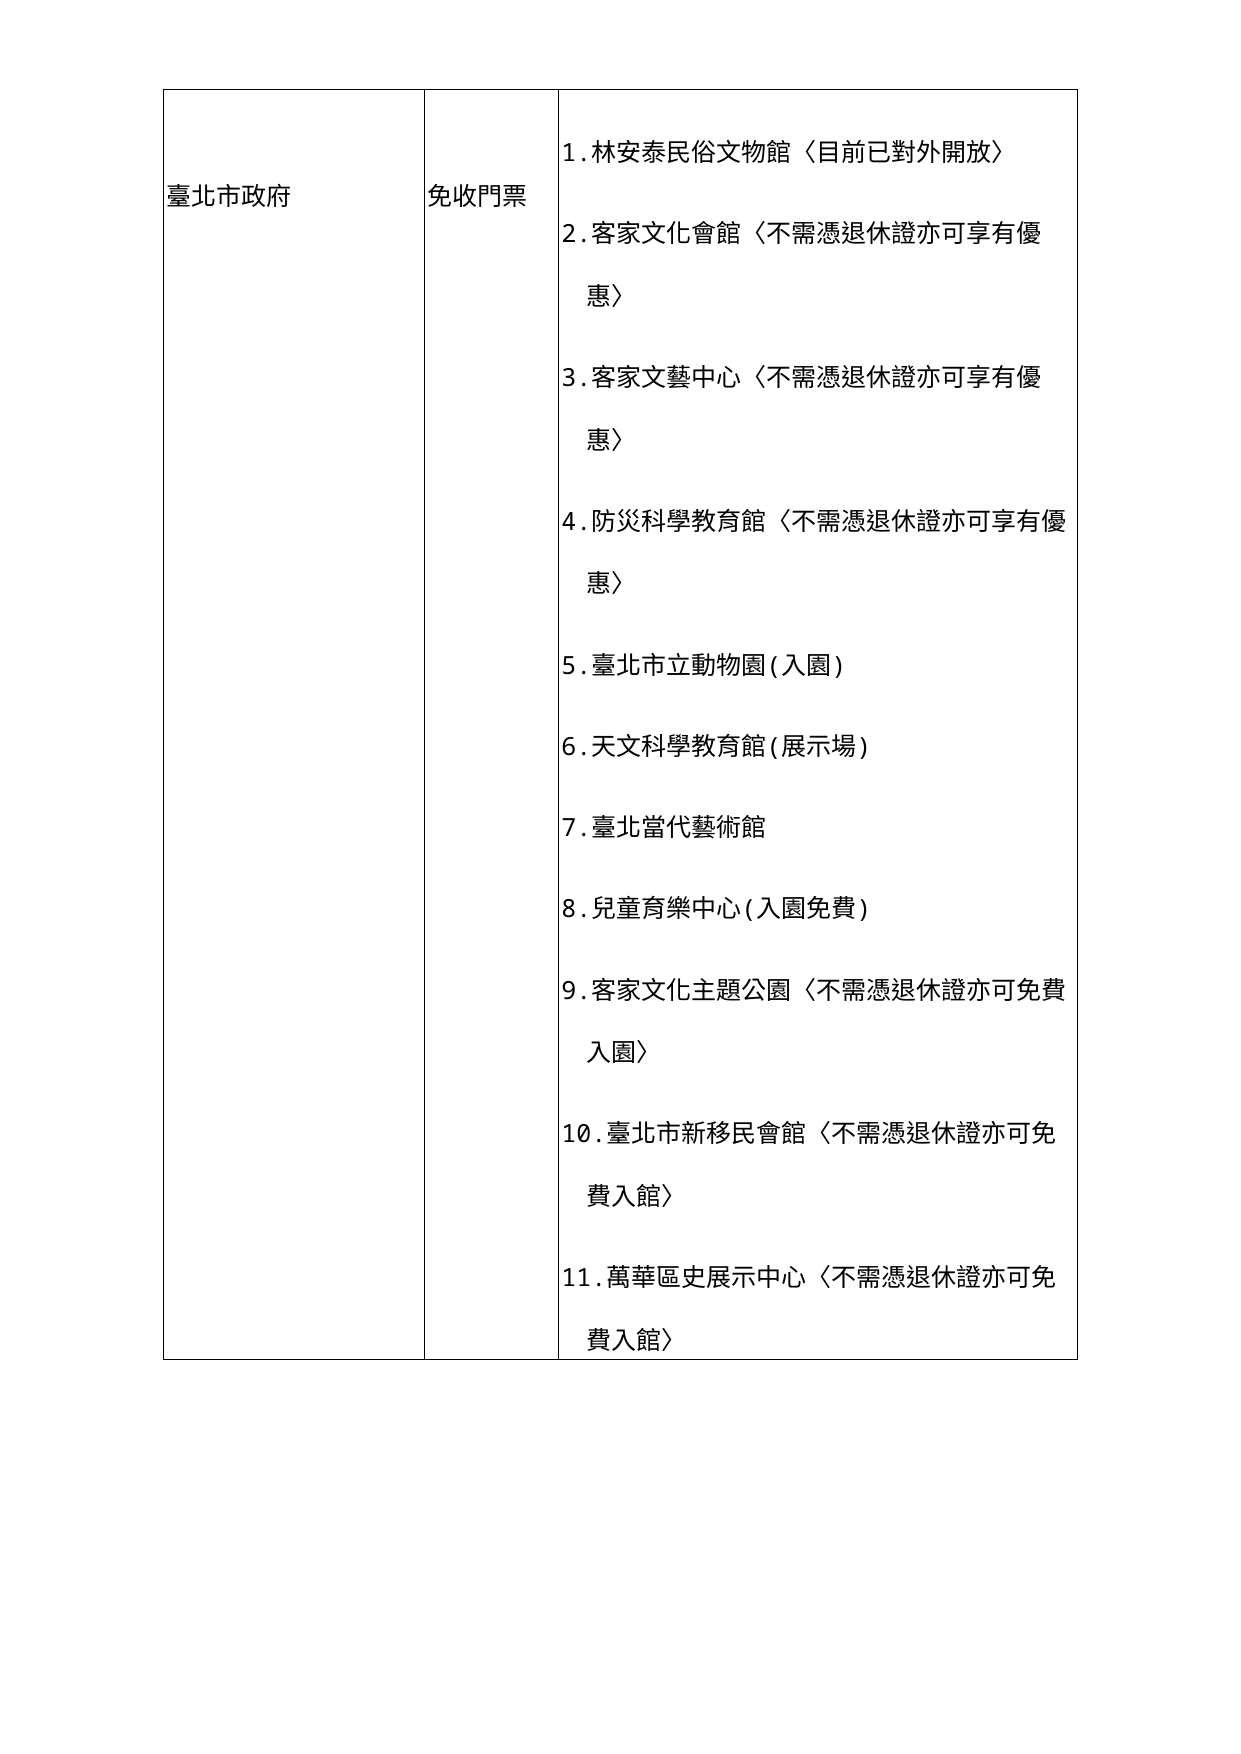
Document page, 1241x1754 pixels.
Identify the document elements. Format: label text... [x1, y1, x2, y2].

table_cell 1.林安泰民俗文物館〈目前已對外開放〉 2.客家文化會館〈不需憑退休證亦可享有優惠〉 3.客家文藝中心〈不需憑退休證亦可享有優惠〉 4.防災科學教育館〈不需憑退休證亦可享有優惠〉 5.臺北市立動物園(入園) 6.天文科學教育館(展示場) 7.臺北當代藝術館 8.兒童育樂中心(入園免費) 9.客家文化主題公園〈不需憑退休證亦可免費入園〉 10.臺北市新移民會館〈不需憑退休證亦可免費入館〉 11.萬華區史展示中心〈不需憑退休證亦可免費入館〉 [559, 90, 1077, 1359]
table_cell 免收門票 [425, 90, 558, 1359]
table_cell 臺北市政府 [164, 90, 424, 1359]
